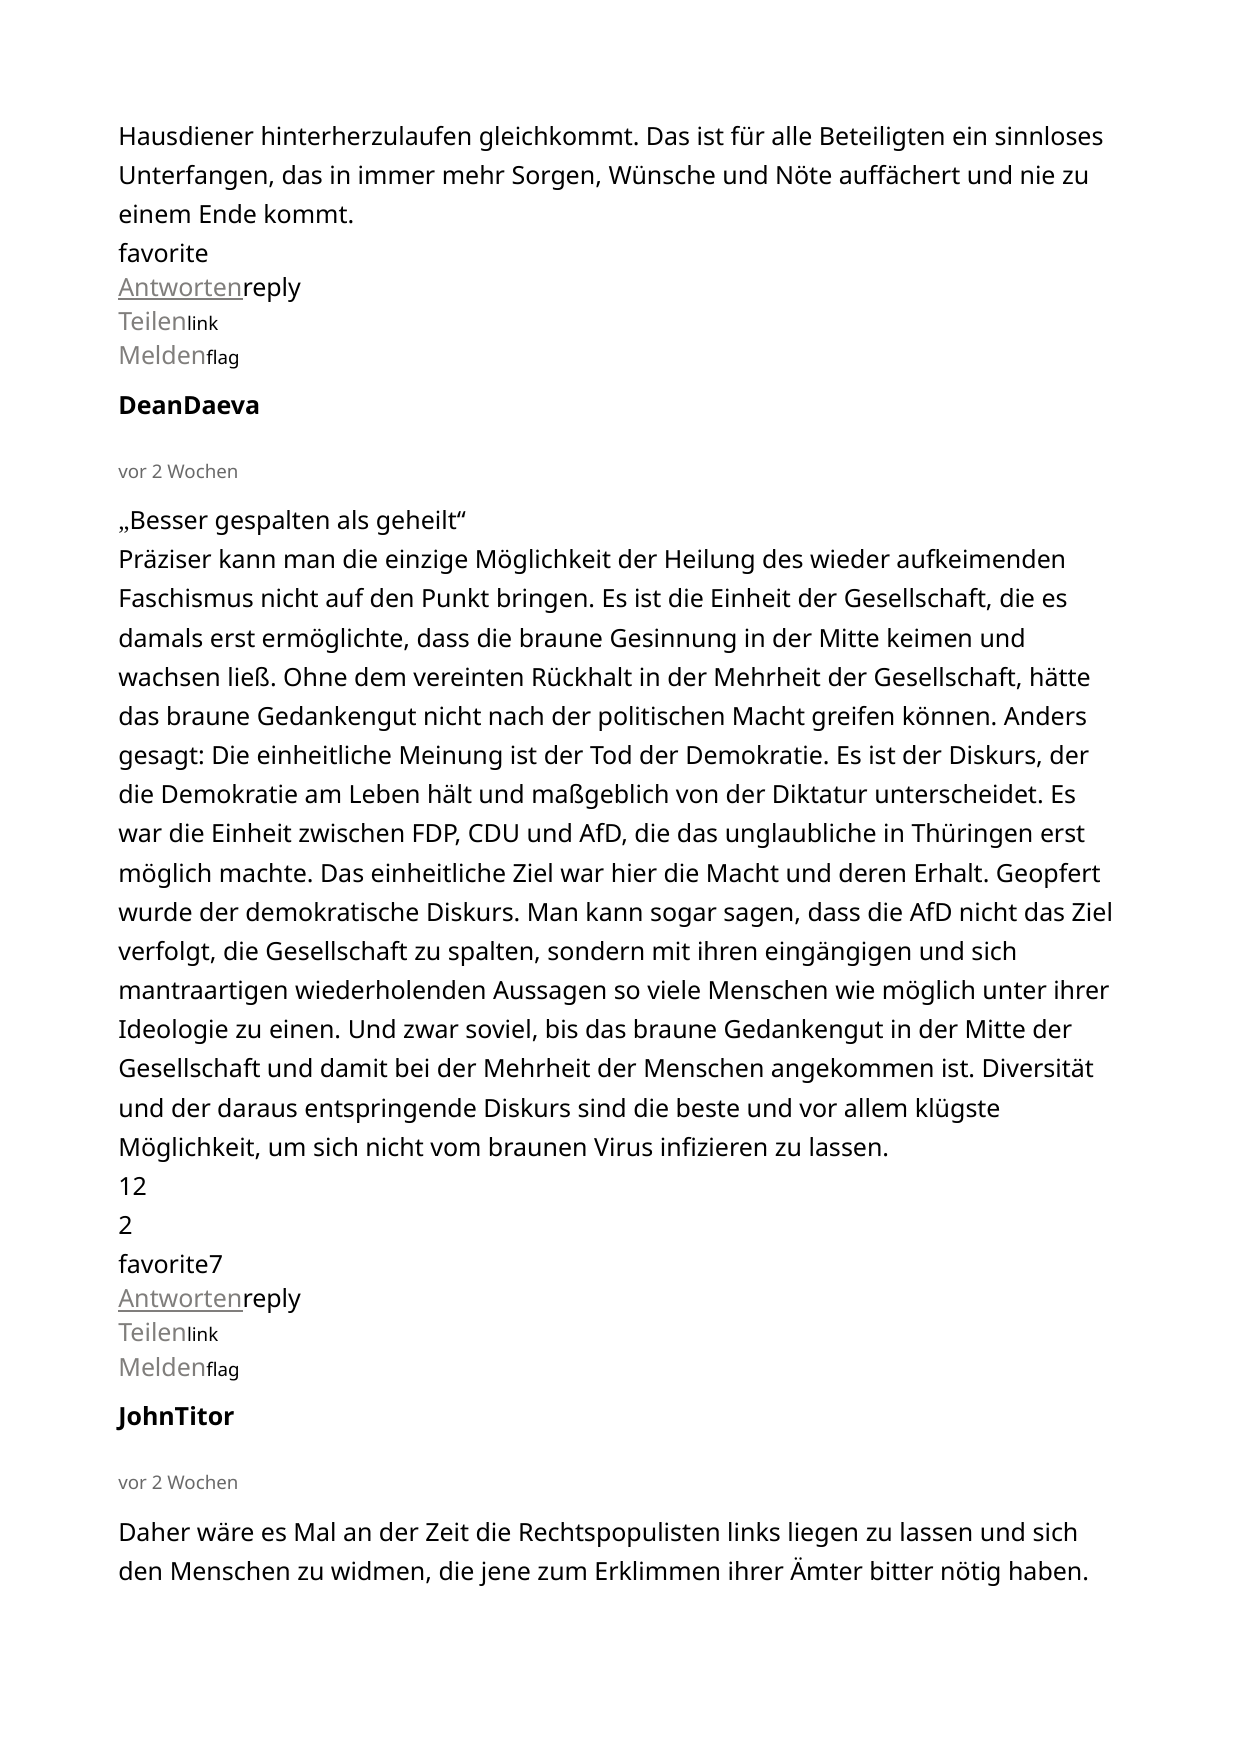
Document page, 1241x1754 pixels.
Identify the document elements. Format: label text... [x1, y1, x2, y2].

text favorite [118, 236, 1122, 270]
text vor 2 Wochen [118, 458, 1117, 483]
text 12 [118, 1169, 1122, 1203]
text Hausdiener hinterherzulaufen gleichkommt. Das ist für alle Beteiligten ein sinnloses Unterfangen, das in immer mehr Sorgen, Wünsche und Nöte auffächert und nie zu einem Ende kommt. [118, 118, 1122, 231]
text Teilenlink [118, 304, 1122, 338]
text DeanDaeva [118, 387, 1114, 422]
text vor 2 Wochen [118, 1469, 1117, 1495]
text 2 [118, 1208, 1122, 1242]
text Antwortenreply [118, 270, 1122, 304]
text Meldenflag [118, 1349, 1122, 1383]
text Antwortenreply [118, 1281, 1122, 1315]
text „Besser gespalten als geheilt“ Präziser kann man die einzige Möglichkeit der Heilung des wieder aufkeimenden Faschismus nicht auf den Punkt bringen. Es ist die Einheit der Gesellschaft, die es damals erst ermöglichte, dass die braune Gesinnung in der Mitte keimen und wachsen ließ. Ohne dem vereinten Rückhalt in der Mehrheit der Gesellschaft, hätte das braune Gedankengut nicht nach der politischen Macht greifen können. Anders gesagt: Die einheitliche Meinung ist der Tod der Demokratie. Es ist der Diskurs, der die Demokratie am Leben hält und maßgeblich von der Diktatur unterscheidet. Es war die Einheit zwischen FDP, CDU und AfD, die das unglaubliche in Thüringen erst möglich machte. Das einheitliche Ziel war hier die Macht und deren Erhalt. Geopfert wurde der demokratische Diskurs. Man kann sogar sagen, dass die AfD nicht das Ziel verfolgt, die Gesellschaft zu spalten, sondern mit ihren eingängigen und sich mantraartigen wiederholenden Aussagen so viele Menschen wie möglich unter ihrer Ideologie zu einen. Und zwar soviel, bis das braune Gedankengut in der Mitte der Gesellschaft und damit bei der Mehrheit der Menschen angekommen ist. Diversität und der daraus entspringende Diskurs sind die beste und vor allem klügste Möglichkeit, um sich nicht vom braunen Virus infizieren zu lassen. [118, 503, 1122, 1163]
text Daher wäre es Mal an der Zeit die Rechtspopulisten links liegen zu lassen und sich den Menschen zu widmen, die jene zum Erklimmen ihrer Ämter bitter nötig haben. [118, 1514, 1122, 1627]
text Meldenflag [118, 338, 1122, 372]
text favorite7 [118, 1247, 1122, 1281]
text Teilenlink [118, 1315, 1122, 1349]
text JohnTitor [118, 1399, 1114, 1433]
